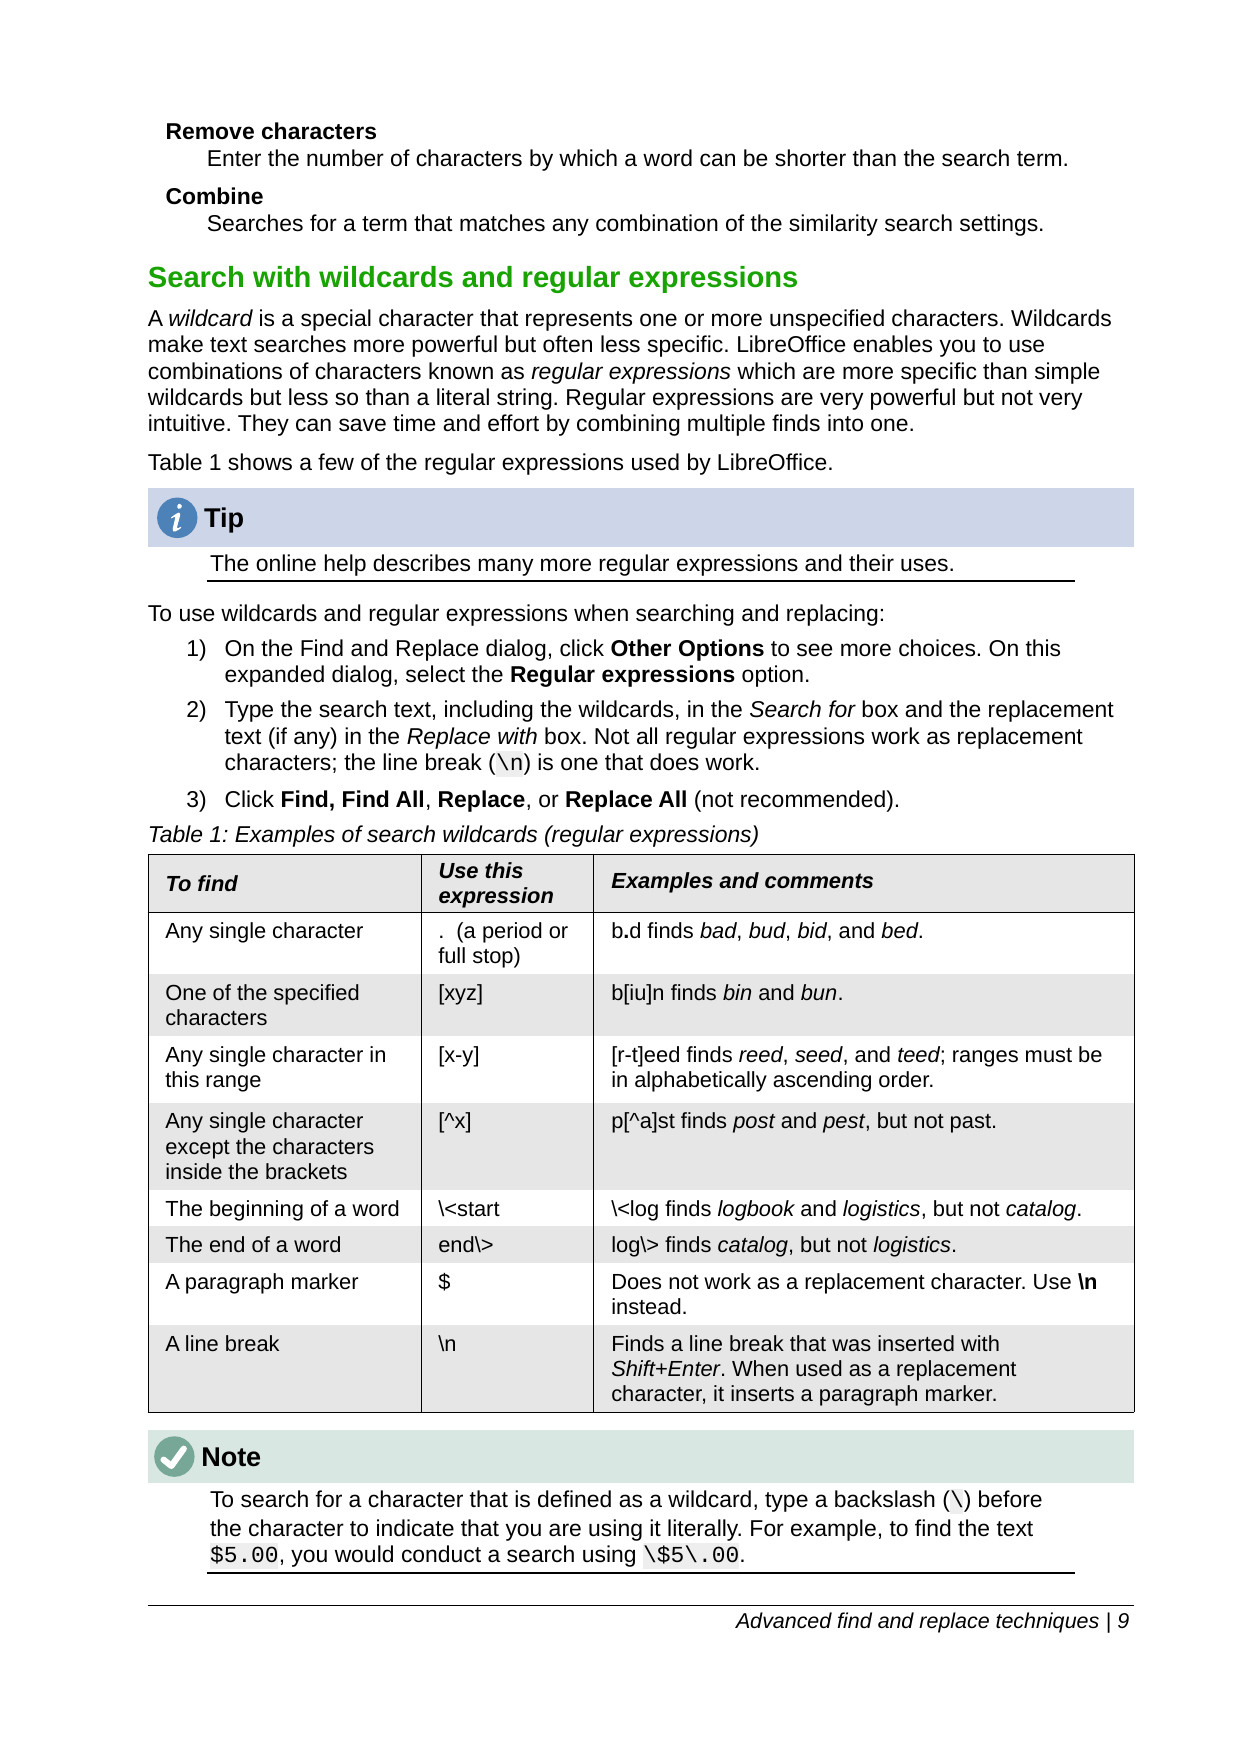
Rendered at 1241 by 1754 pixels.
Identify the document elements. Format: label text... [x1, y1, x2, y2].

table_cell Any single character except the characters inside the brackets [149, 1103, 421, 1190]
table_cell [^x] [422, 1103, 593, 1190]
text Searches for a term that matches any combination of the similarity search settings. [207, 210, 1134, 236]
table_cell [x-y] [422, 1036, 593, 1103]
table_cell [r-t]eed finds reed, seed, and teed; ranges must be in alphabetically ascending order. [594, 1036, 1134, 1103]
table_cell Any single character in this range [149, 1036, 421, 1103]
list Type the search text, including the wildcards, in the Search for box and the replacement text (if any) in the Replace with box. Not all regular expressions work as replacement characters; the line break (\n) is one that does work. [207, 696, 1134, 777]
table_header Examples and comments [594, 855, 1134, 912]
list On the Find and Replace dialog, click Other Options to see more choices. On this expanded dialog, select the Regular expressions option. [207, 635, 1134, 687]
text Combine [165, 183, 1134, 210]
table_cell b[iu]n finds bin and bun. [594, 974, 1134, 1036]
table_cell Any single character [149, 913, 421, 974]
table_cell The end of a word [149, 1226, 421, 1263]
table_cell The beginning of a word [149, 1190, 421, 1226]
text Table 1 shows a few of the regular expressions used by LibreOffice. [148, 449, 1134, 476]
table_header Use this expression [422, 855, 593, 912]
subtitle Search with wildcards and regular expressions [148, 260, 1134, 293]
table_header To find [149, 855, 421, 912]
table_cell Finds a line break that was inserted with Shift+Enter. When used as a replacement character, it inserts a paragraph marker. [594, 1325, 1134, 1412]
text The online help describes many more regular expressions and their uses. [207, 547, 1075, 580]
text Remove characters [165, 118, 1134, 144]
text To search for a character that is defined as a wildcard, type a backslash (\) before the character to indicate that you are using it literally. For example, to find the text $5.00, you would conduct a search using \$5\.00. [207, 1483, 1075, 1572]
table_cell . (a period or full stop) [422, 913, 593, 974]
subtitle Tip [148, 488, 1134, 547]
list To use wildcards and regular expressions when searching and replacing: [148, 599, 1134, 626]
table_cell Does not work as a replacement character. Use \n instead. [594, 1263, 1134, 1325]
list Click Find, Find All, Replace, or Replace All (not recommended). [207, 786, 1134, 813]
text A wildcard is a special character that represents one or more unspecified characters. Wildcards make text searches more powerful but often less specific. LibreOffice enables you to use combinations of characters known as regular expressions which are more specific than simple wildcards but less so than a literal string. Regular expressions are very powerful but not very intuitive. They can save time and effort by combining multiple finds into one. [148, 305, 1134, 437]
table_cell log\> finds catalog, but not logistics. [594, 1226, 1134, 1263]
table_cell One of the specified characters [149, 974, 421, 1036]
table_cell \<start [422, 1190, 593, 1226]
text Enter the number of characters by which a word can be shorter than the search term. [207, 144, 1134, 171]
table_cell p[^a]st finds post and pest, but not past. [594, 1103, 1134, 1190]
table_cell end\> [422, 1226, 593, 1263]
table_cell b.d finds bad, bud, bid, and bed. [594, 913, 1134, 974]
table_cell $ [422, 1263, 593, 1325]
table_cell A paragraph marker [149, 1263, 421, 1325]
subtitle Note [148, 1430, 1134, 1483]
table_cell A line break [149, 1325, 421, 1412]
table_cell \<log finds logbook and logistics, but not catalog. [594, 1190, 1134, 1226]
text Table 1: Examples of search wildcards (regular expressions) [148, 821, 1134, 848]
table_cell [xyz] [422, 974, 593, 1036]
table_cell \n [422, 1325, 593, 1412]
